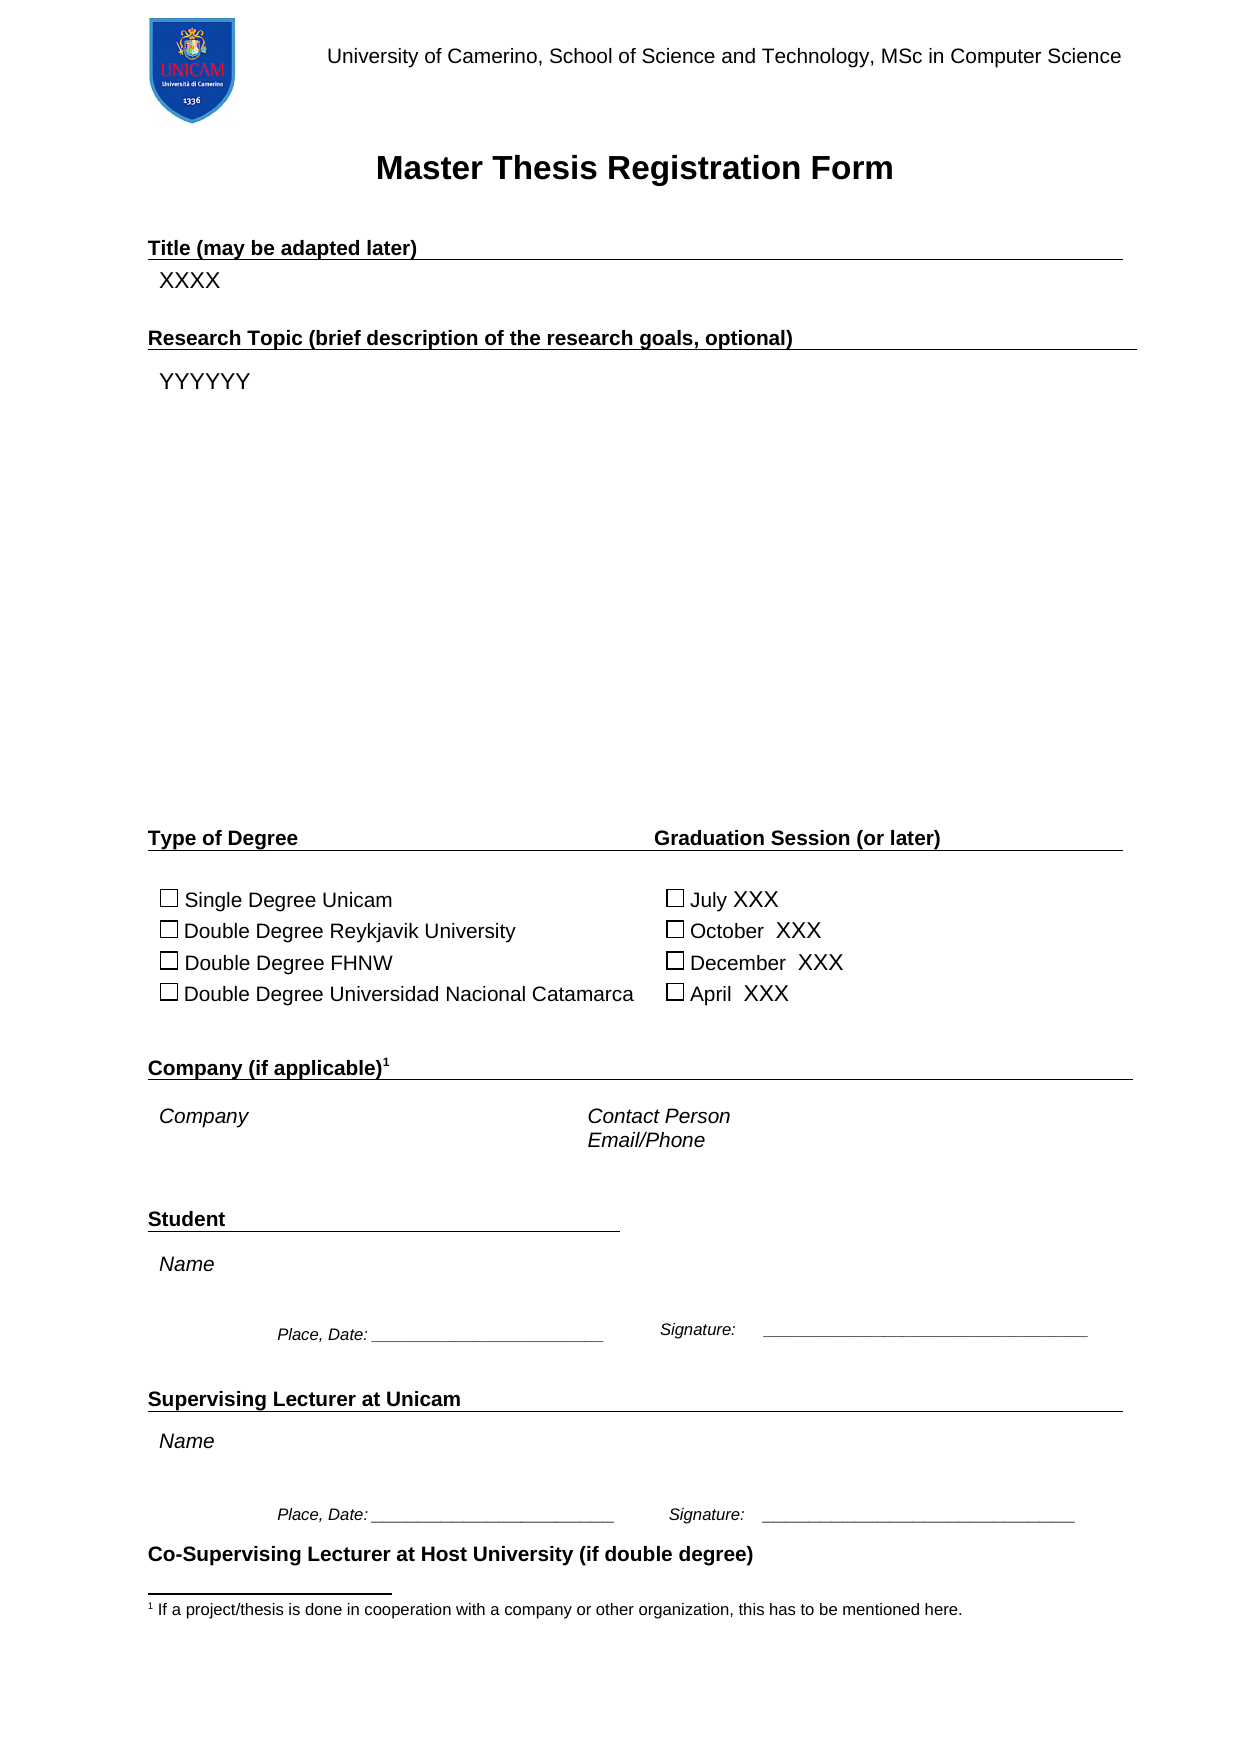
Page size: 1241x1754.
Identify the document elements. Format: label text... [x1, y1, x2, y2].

text Company (if applicable) [148, 1055, 1122, 1079]
text Supervising Lecturer at Unicam [148, 1387, 1122, 1411]
text Student [148, 1207, 1122, 1231]
table_cell [148, 1276, 266, 1363]
table_header [266, 1232, 620, 1276]
table_header [266, 1080, 576, 1159]
table_cell Place, Date: _____________________ Signature: ___________________________ [266, 1453, 1123, 1542]
table_header [148, 260, 1123, 267]
table_header July XXX October XXX December XXX April XXX [654, 851, 1123, 1007]
table_header Single Degree Unicam Double Degree Reykjavik University Double Degree FHNW Double Degree Universidad Nacional Catamarca [148, 851, 654, 1007]
table_cell YYYYYY [148, 368, 1137, 802]
table_cell [148, 1453, 266, 1542]
text Master Thesis Registration Form [148, 148, 1122, 211]
table_header Name [148, 1412, 266, 1453]
text Research Topic (brief description of the research goals, optional) [148, 325, 1122, 349]
table_header [620, 1231, 1133, 1276]
table_cell Place, Date: _________________________ [266, 1276, 620, 1363]
table_cell XXXX [148, 267, 1123, 301]
text Co-Supervising Lecturer at Host University (if double degree) [148, 1542, 1122, 1566]
table_header [148, 350, 1137, 368]
table_cell ___________________________________ [753, 1276, 1133, 1363]
table_cell Signature: [620, 1276, 753, 1363]
text Title (may be adapted later) [148, 235, 1122, 259]
table_header [266, 1412, 1123, 1453]
table_header [753, 1080, 1133, 1159]
table_header Contact Person Email/Phone [576, 1080, 753, 1159]
text Type of Degree Graduation Session (or later) [148, 826, 1122, 850]
table_header Name [148, 1232, 266, 1276]
table_header Company [148, 1080, 266, 1159]
text If a project/thesis is done in cooperation with a company or other organization, this has to be mentioned here. [148, 1600, 1122, 1619]
